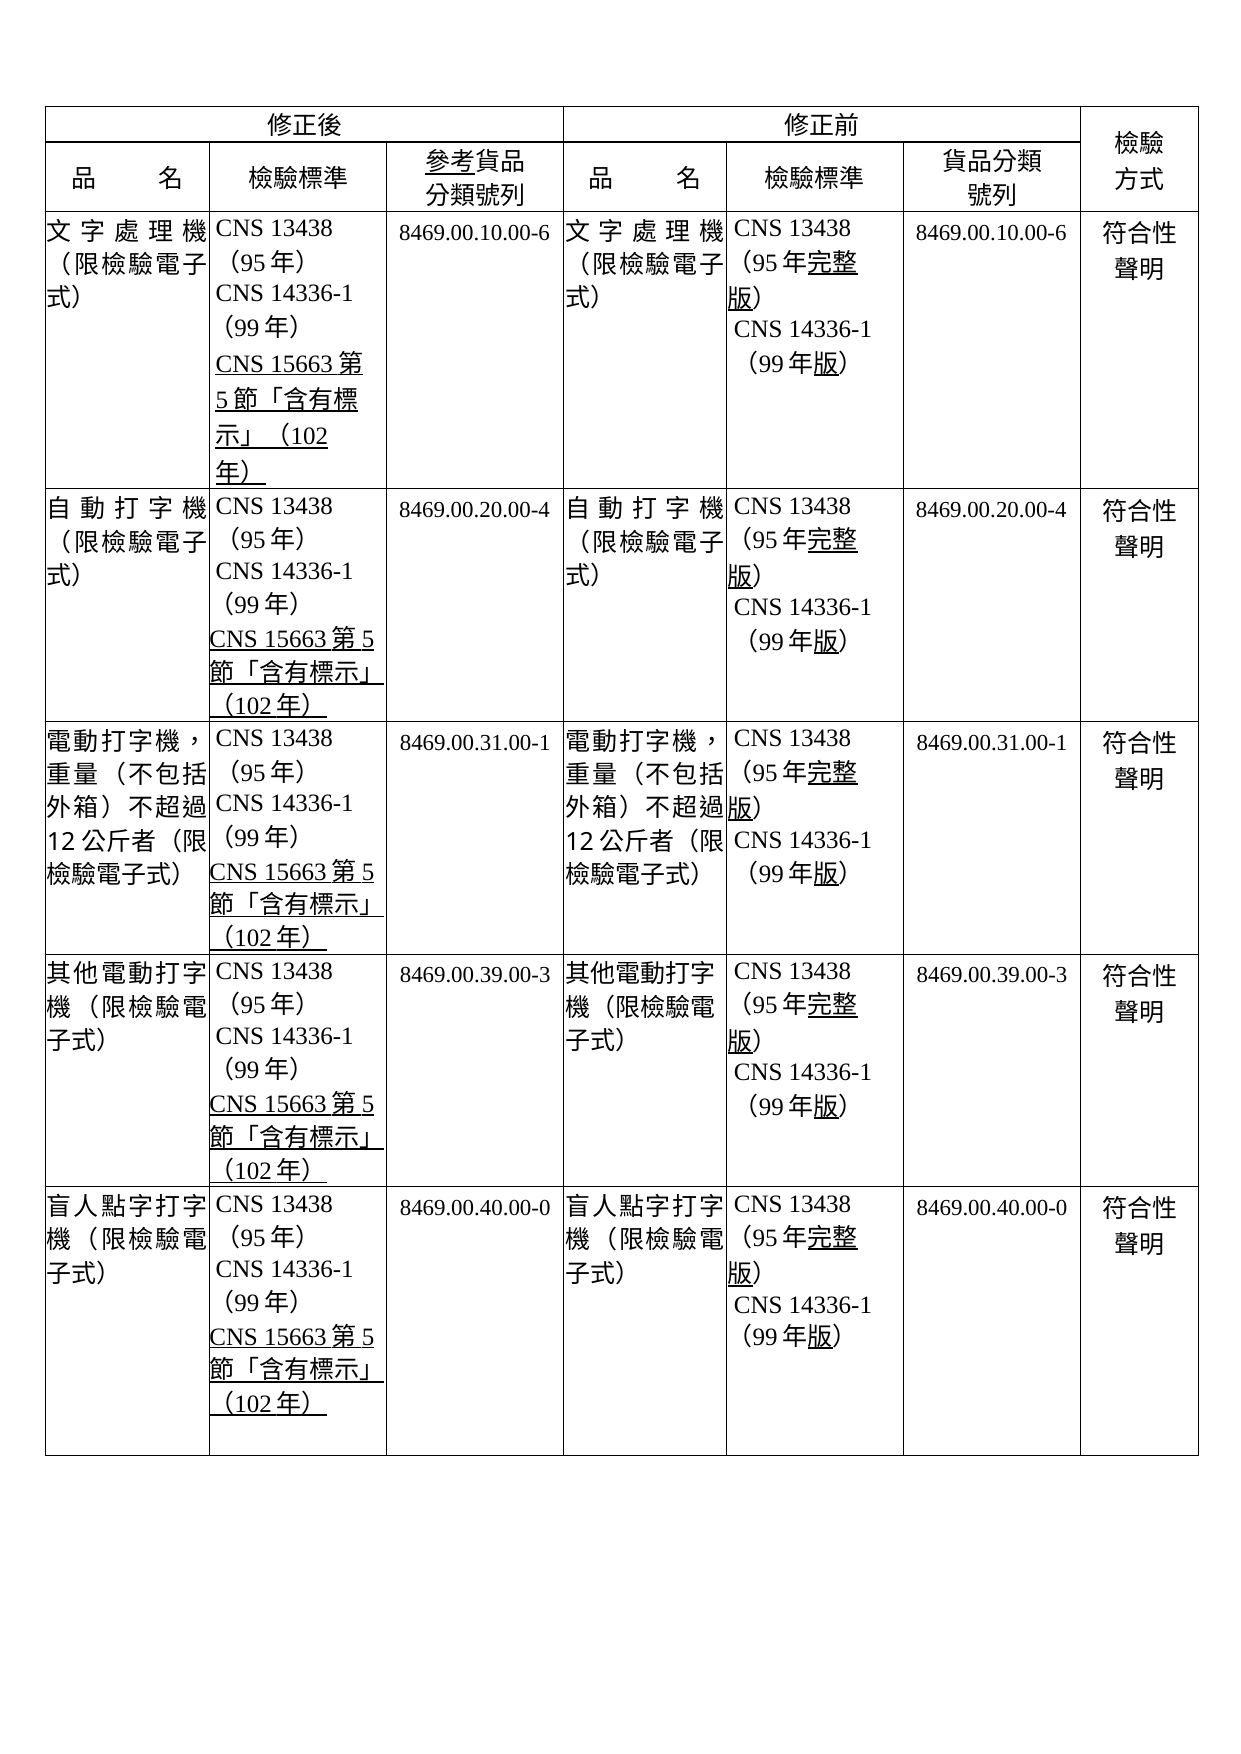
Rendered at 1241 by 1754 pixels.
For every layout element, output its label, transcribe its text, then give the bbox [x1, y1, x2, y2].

table_cell 8469.00.10.00-6 [904, 212, 1080, 488]
table_cell 自動打字機（限檢驗電子式） [46, 489, 209, 721]
table_cell 其他電動打字機（限檢驗電子式） [46, 955, 209, 1186]
table_cell CNS 13438 （95年完整版） CNS 14336-1 （99年版） [727, 489, 903, 721]
table_cell 貨品分類 號列 [904, 143, 1080, 211]
table_header 修正前 [564, 107, 1080, 141]
table_cell [210, 1419, 386, 1455]
table_cell CNS 13438 （95年） CNS 14336-1 （99年） CNS 15663第5節「含有標示」（102年） [210, 212, 386, 488]
table_cell 電動打字機，重量（不包括外箱）不超過12公斤者（限檢驗電子式） [46, 722, 209, 953]
table_cell [387, 1419, 563, 1455]
table_cell CNS 13438 （95年完整版） CNS 14336-1 （99年版） [727, 212, 903, 488]
table_cell 檢驗標準 [727, 143, 903, 211]
table_cell 檢驗標準 [210, 143, 386, 211]
table_cell 文字處理機（限檢驗電子式） [46, 212, 209, 488]
table_cell 參考貨品 分類號列 [387, 143, 563, 211]
table_cell 盲人點字打字機（限檢驗電子式） [46, 1187, 209, 1419]
table_cell 電動打字機，重量（不包括外箱）不超過12公斤者（限檢驗電子式） [564, 722, 726, 953]
table_cell 自動打字機（限檢驗電子式） [564, 489, 726, 721]
table_cell 8469.00.39.00-3 [904, 955, 1080, 1186]
table_header 修正後 [46, 107, 563, 141]
table_cell 符合性 聲明 [1081, 212, 1198, 488]
table_cell 8469.00.10.00-6 [387, 212, 563, 488]
table_cell 8469.00.20.00-4 [387, 489, 563, 721]
table_cell 其他電動打字機（限檢驗電子式） [564, 955, 726, 1186]
table_cell 8469.00.40.00-0 [904, 1187, 1080, 1455]
table_cell CNS 13438 （95年完整版） CNS 14336-1 （99年版） [727, 722, 903, 953]
table_cell [46, 1419, 209, 1455]
table_cell CNS 13438 （95年） CNS 14336-1 （99年） CNS 15663第5節「含有標示」（102年） [210, 722, 386, 953]
table_cell 文字處理機（限檢驗電子式） [564, 212, 726, 488]
table_cell CNS 13438 （95年完整版） CNS 14336-1 （99年版） [727, 1187, 903, 1455]
table_cell CNS 13438 （95年） CNS 14336-1 （99年） CNS 15663第5節「含有標示」（102年） [210, 489, 386, 721]
table_header 檢驗 方式 [1081, 107, 1198, 211]
table_cell 8469.00.39.00-3 [387, 955, 563, 1186]
table_cell 8469.00.40.00-0 [387, 1187, 563, 1419]
table_cell CNS 13438 （95年） CNS 14336-1 （99年） CNS 15663第5節「含有標示」（102年） [210, 955, 386, 1186]
table_cell 8469.00.31.00-1 [387, 722, 563, 953]
table_cell CNS 13438 （95年） CNS 14336-1 （99年） CNS 15663第5節「含有標示」（102年） [210, 1187, 386, 1419]
table_cell 盲人點字打字機（限檢驗電子式） [564, 1187, 726, 1455]
table_cell CNS 13438 （95年完整版） CNS 14336-1 （99年版） [727, 955, 903, 1186]
table_cell 8469.00.31.00-1 [904, 722, 1080, 953]
table_cell 符合性 聲明 [1081, 489, 1198, 721]
table_cell 符合性 聲明 [1081, 722, 1198, 953]
table_cell 8469.00.20.00-4 [904, 489, 1080, 721]
table_cell 品 名 [564, 143, 726, 211]
table_cell 品 名 [46, 143, 209, 211]
table_cell 符合性 聲明 [1081, 1187, 1198, 1455]
table_cell 符合性 聲明 [1081, 955, 1198, 1186]
